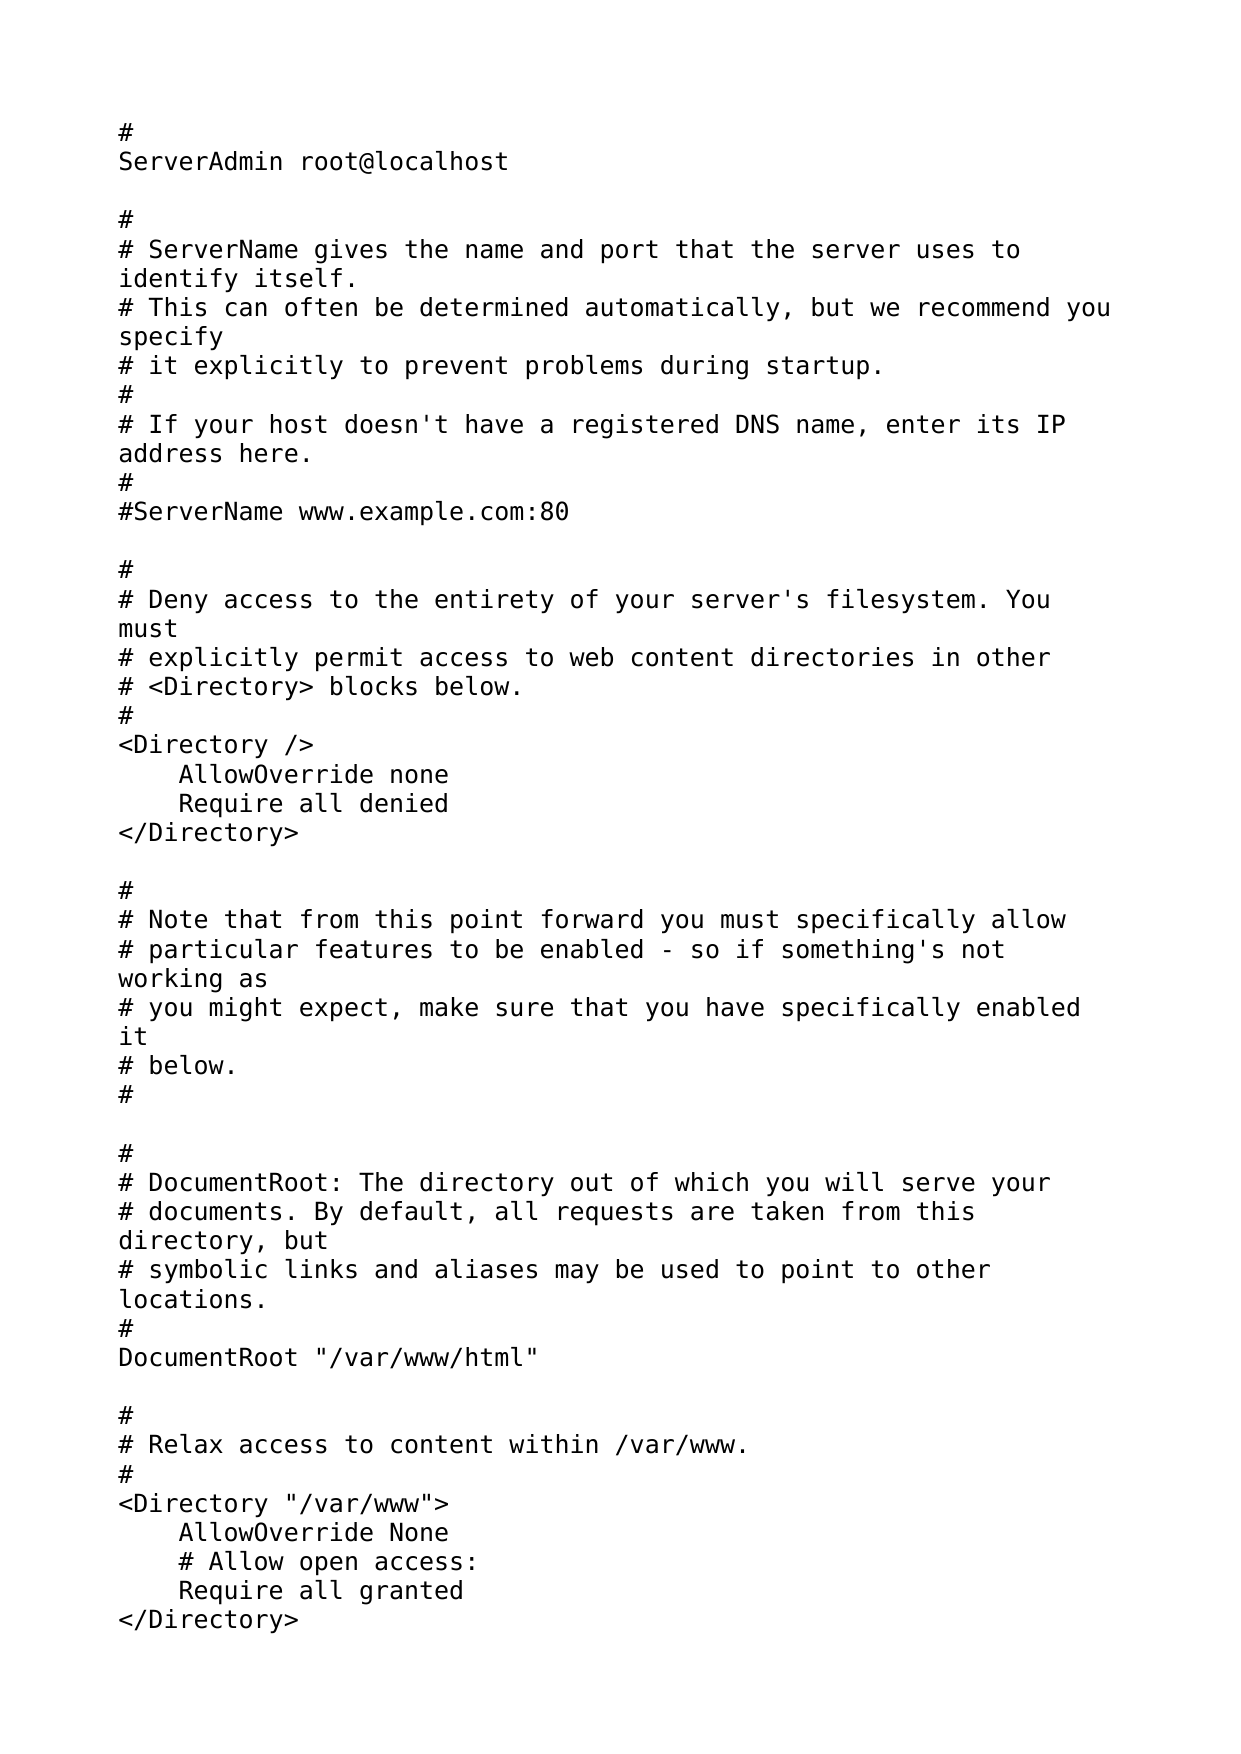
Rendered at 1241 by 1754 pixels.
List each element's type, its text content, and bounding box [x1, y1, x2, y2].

text # ServerAdmin root@localhost # # ServerName gives the name and port that the server uses to identify itself. # This can often be determined automatically, but we recommend you specify # it explicitly to prevent problems during startup. # # If your host doesn't have a registered DNS name, enter its IP address here. # #ServerName www.example.com:80 # # Deny access to the entirety of your server's filesystem. You must # explicitly permit access to web content directories in other # <Directory> blocks below. # <Directory /> AllowOverride none Require all denied </Directory> # # Note that from this point forward you must specifically allow # particular features to be enabled - so if something's not working as # you might expect, make sure that you have specifically enabled it # below. # # # DocumentRoot: The directory out of which you will serve your # documents. By default, all requests are taken from this directory, but # symbolic links and aliases may be used to point to other locations. # DocumentRoot "/var/www/html" # # Relax access to content within /var/www. # <Directory "/var/www"> AllowOverride None # Allow open access: Require all granted </Directory> [118, 118, 1122, 1635]
